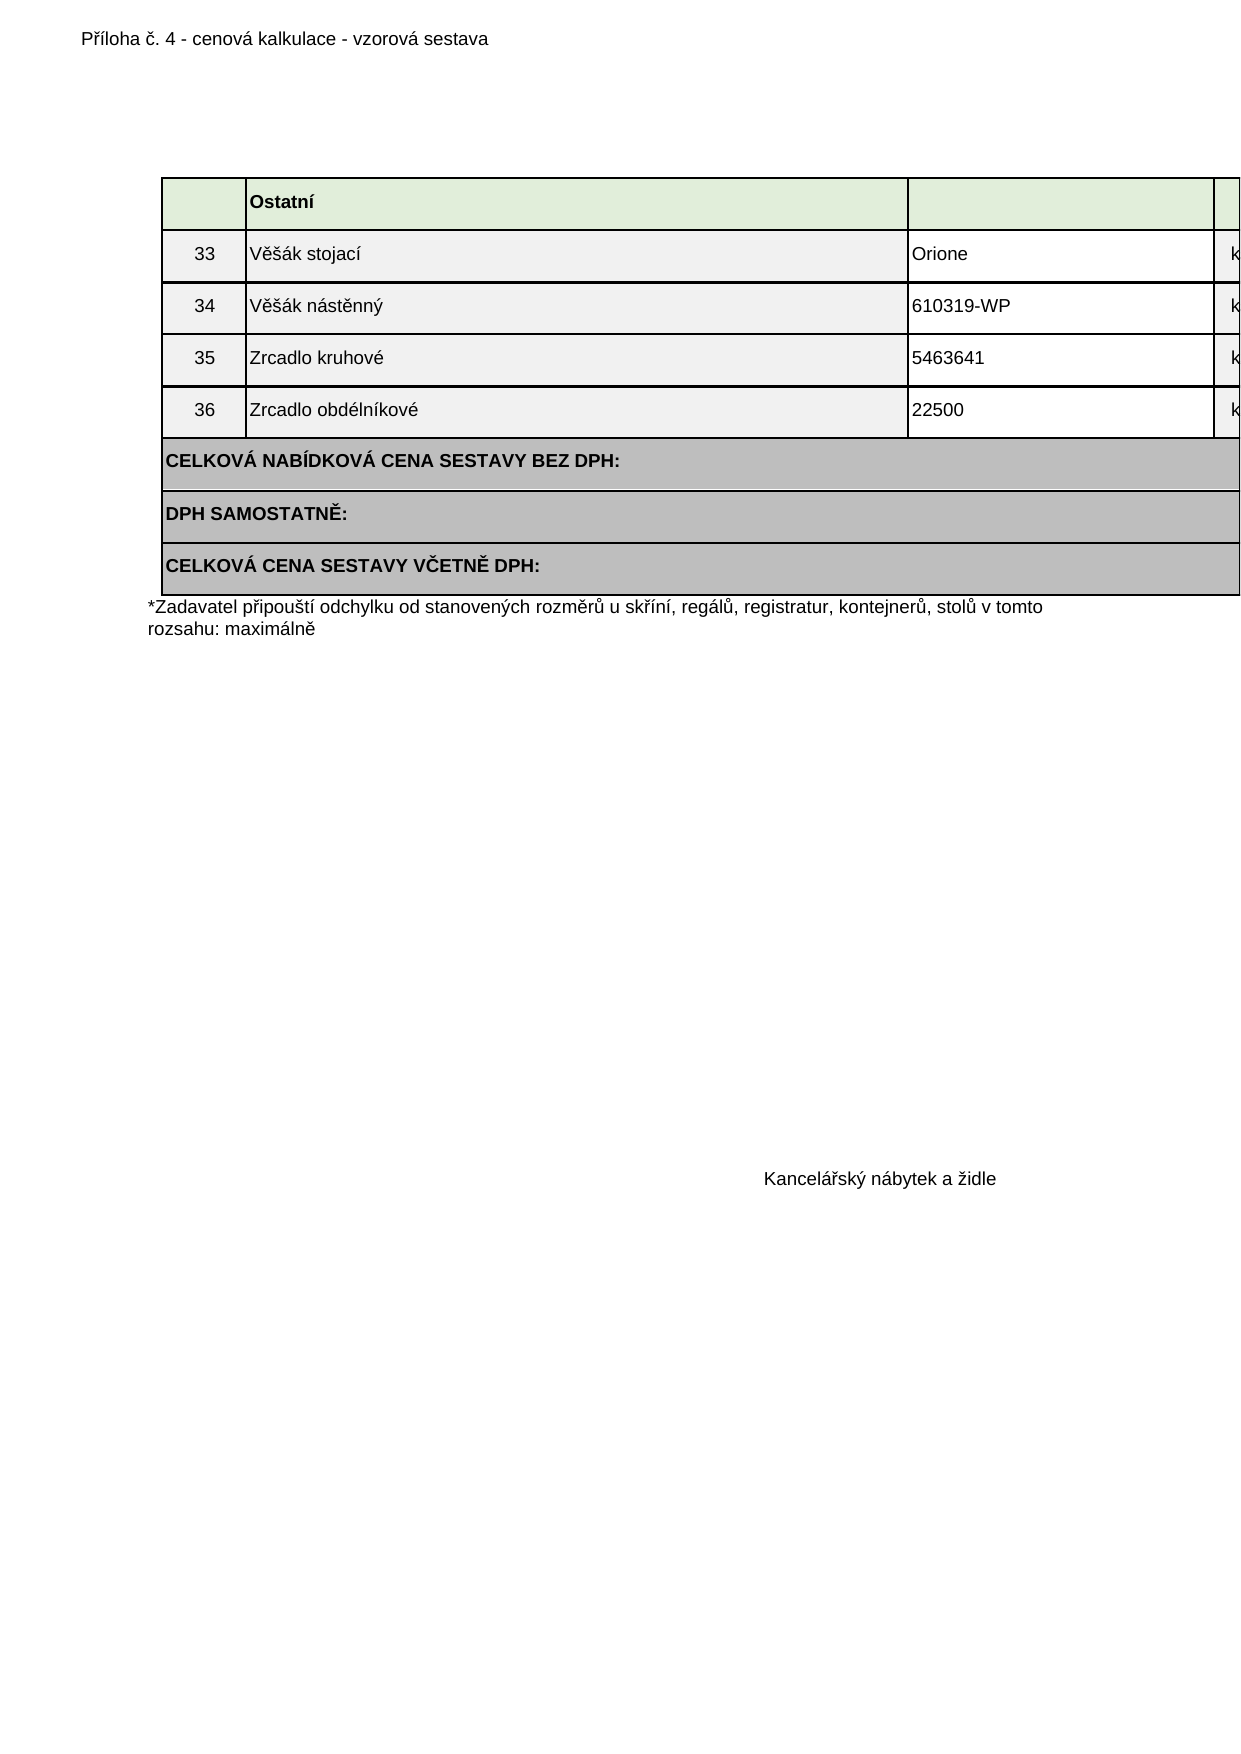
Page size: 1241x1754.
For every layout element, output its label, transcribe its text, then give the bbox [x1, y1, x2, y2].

table_cell Orione [909, 231, 1213, 281]
table_cell 34 [163, 284, 245, 333]
table_cell 610319-WP [909, 284, 1213, 333]
table_cell 36 [163, 388, 245, 437]
table_cell Zrcadlo obdélníkové [247, 388, 907, 437]
table_cell CELKOVÁ CENA SESTAVY VČETNĚ DPH: [163, 544, 1239, 594]
table_cell 5463641 [909, 335, 1213, 385]
table_cell 35 [163, 335, 245, 385]
table_cell ks [1215, 284, 1239, 333]
table_header Ostatní [247, 179, 907, 229]
table_header [1215, 179, 1239, 229]
table_cell Věšák nástěnný [247, 284, 907, 333]
table_header [163, 179, 245, 229]
table_cell ks [1215, 231, 1239, 281]
table_cell 22500 [909, 388, 1213, 437]
text *Zadavatel připouští odchylku od stanovených rozměrů u skříní, regálů, registratur, kontejnerů, stolů v tomto rozsahu: maximálně [148, 596, 1093, 639]
table_cell ks [1215, 335, 1239, 385]
table_cell ks [1215, 388, 1239, 437]
table_cell DPH SAMOSTATNĚ: [163, 492, 1239, 542]
table_cell Zrcadlo kruhové [247, 335, 907, 385]
table_cell CELKOVÁ NABÍDKOVÁ CENA SESTAVY BEZ DPH: [163, 439, 1239, 489]
table_header [909, 179, 1213, 229]
table_cell Věšák stojací [247, 231, 907, 281]
table_cell 33 [163, 231, 245, 281]
